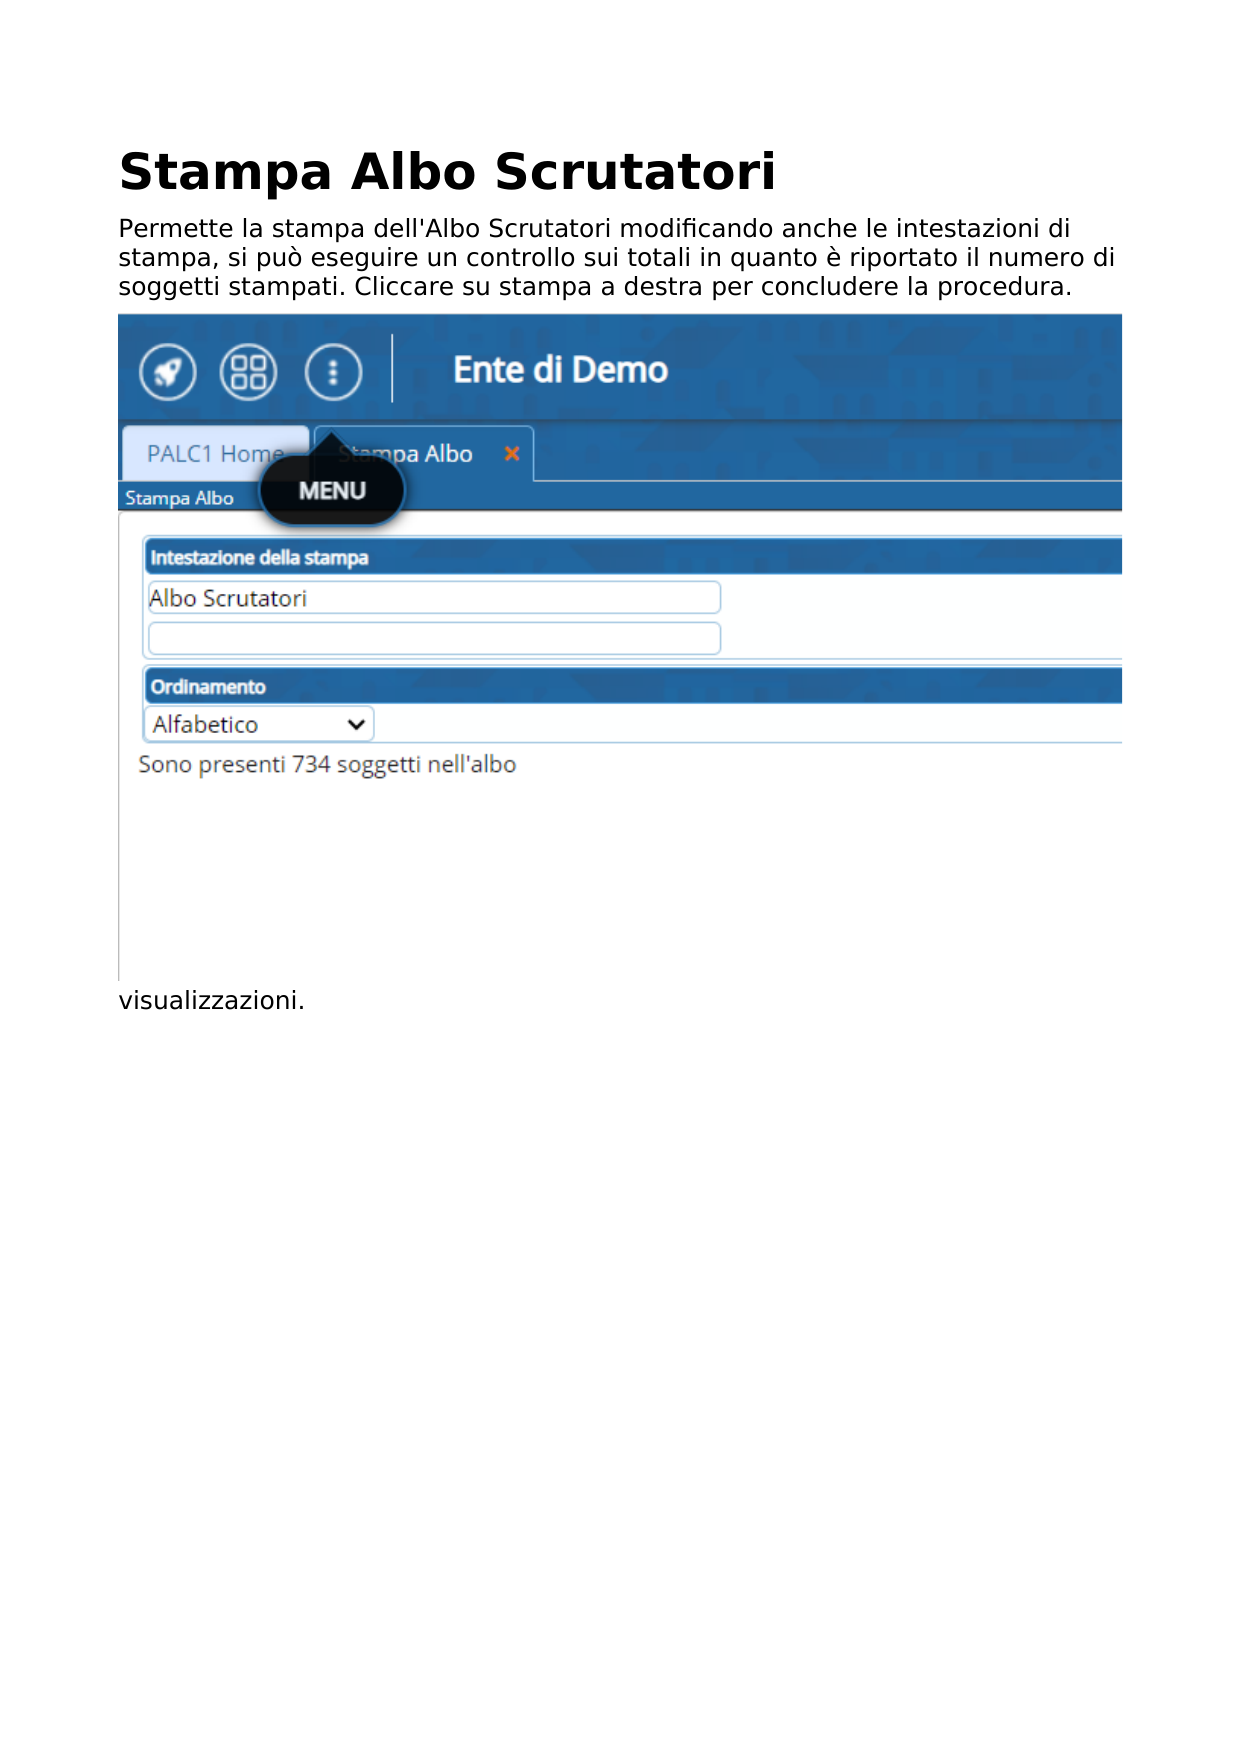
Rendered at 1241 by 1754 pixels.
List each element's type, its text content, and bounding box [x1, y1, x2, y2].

subtitle Stampa Albo Scrutatori [118, 143, 1122, 201]
picture [118, 313, 1123, 981]
text visualizzazioni. [118, 981, 1122, 1016]
text Permette la stampa dell'Albo Scrutatori modificando anche le intestazioni di stampa, si può eseguire un controllo sui totali in quanto è riportato il numero di soggetti stampati. Cliccare su stampa a destra per concludere la procedura. [118, 214, 1122, 301]
